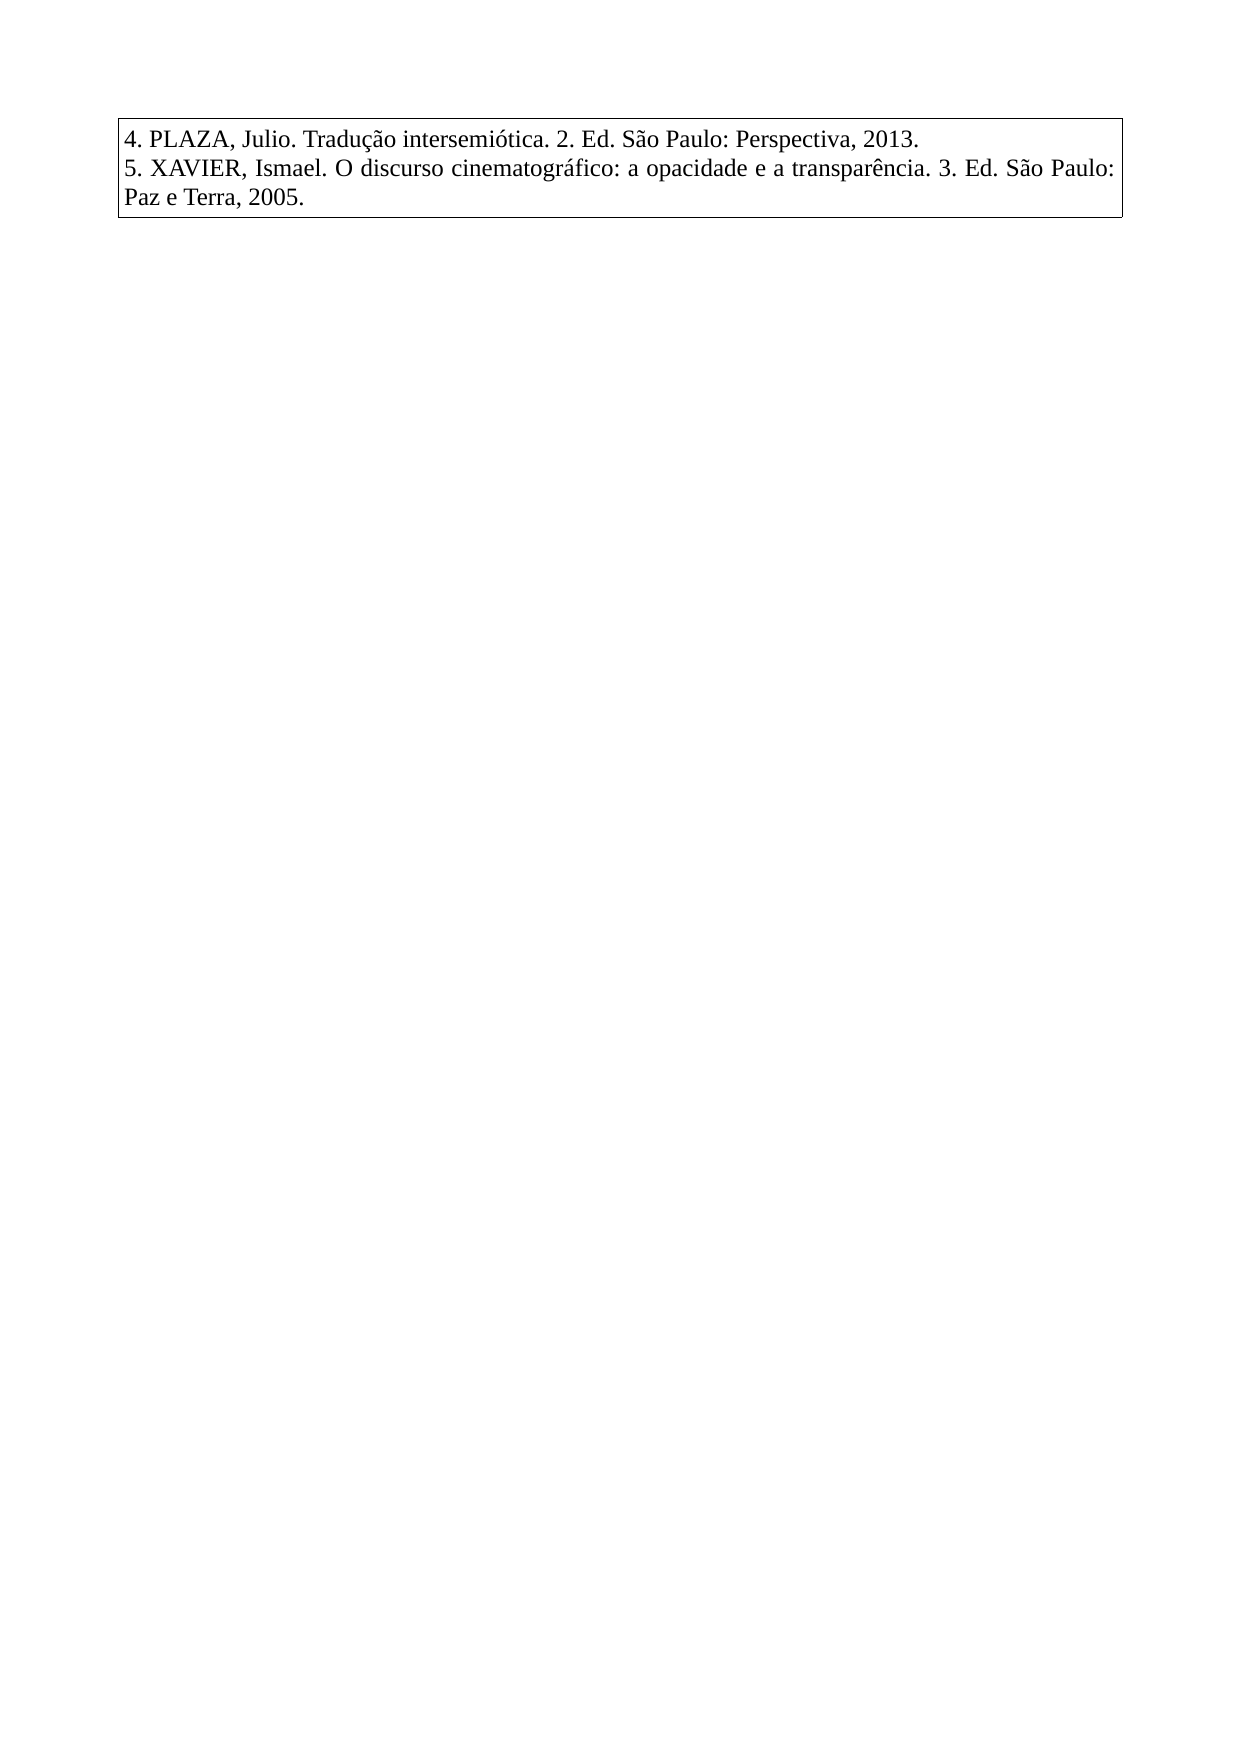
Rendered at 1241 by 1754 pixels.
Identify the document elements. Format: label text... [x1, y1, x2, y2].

table_cell 4. PLAZA, Julio. Tradução intersemiótica. 2. Ed. São Paulo: Perspectiva, 2013. 5. XAVIER, Ismael. O discurso cinematográfico: a opacidade e a transparência. 3. Ed. São Paulo: Paz e Terra, 2005. [119, 119, 1122, 216]
